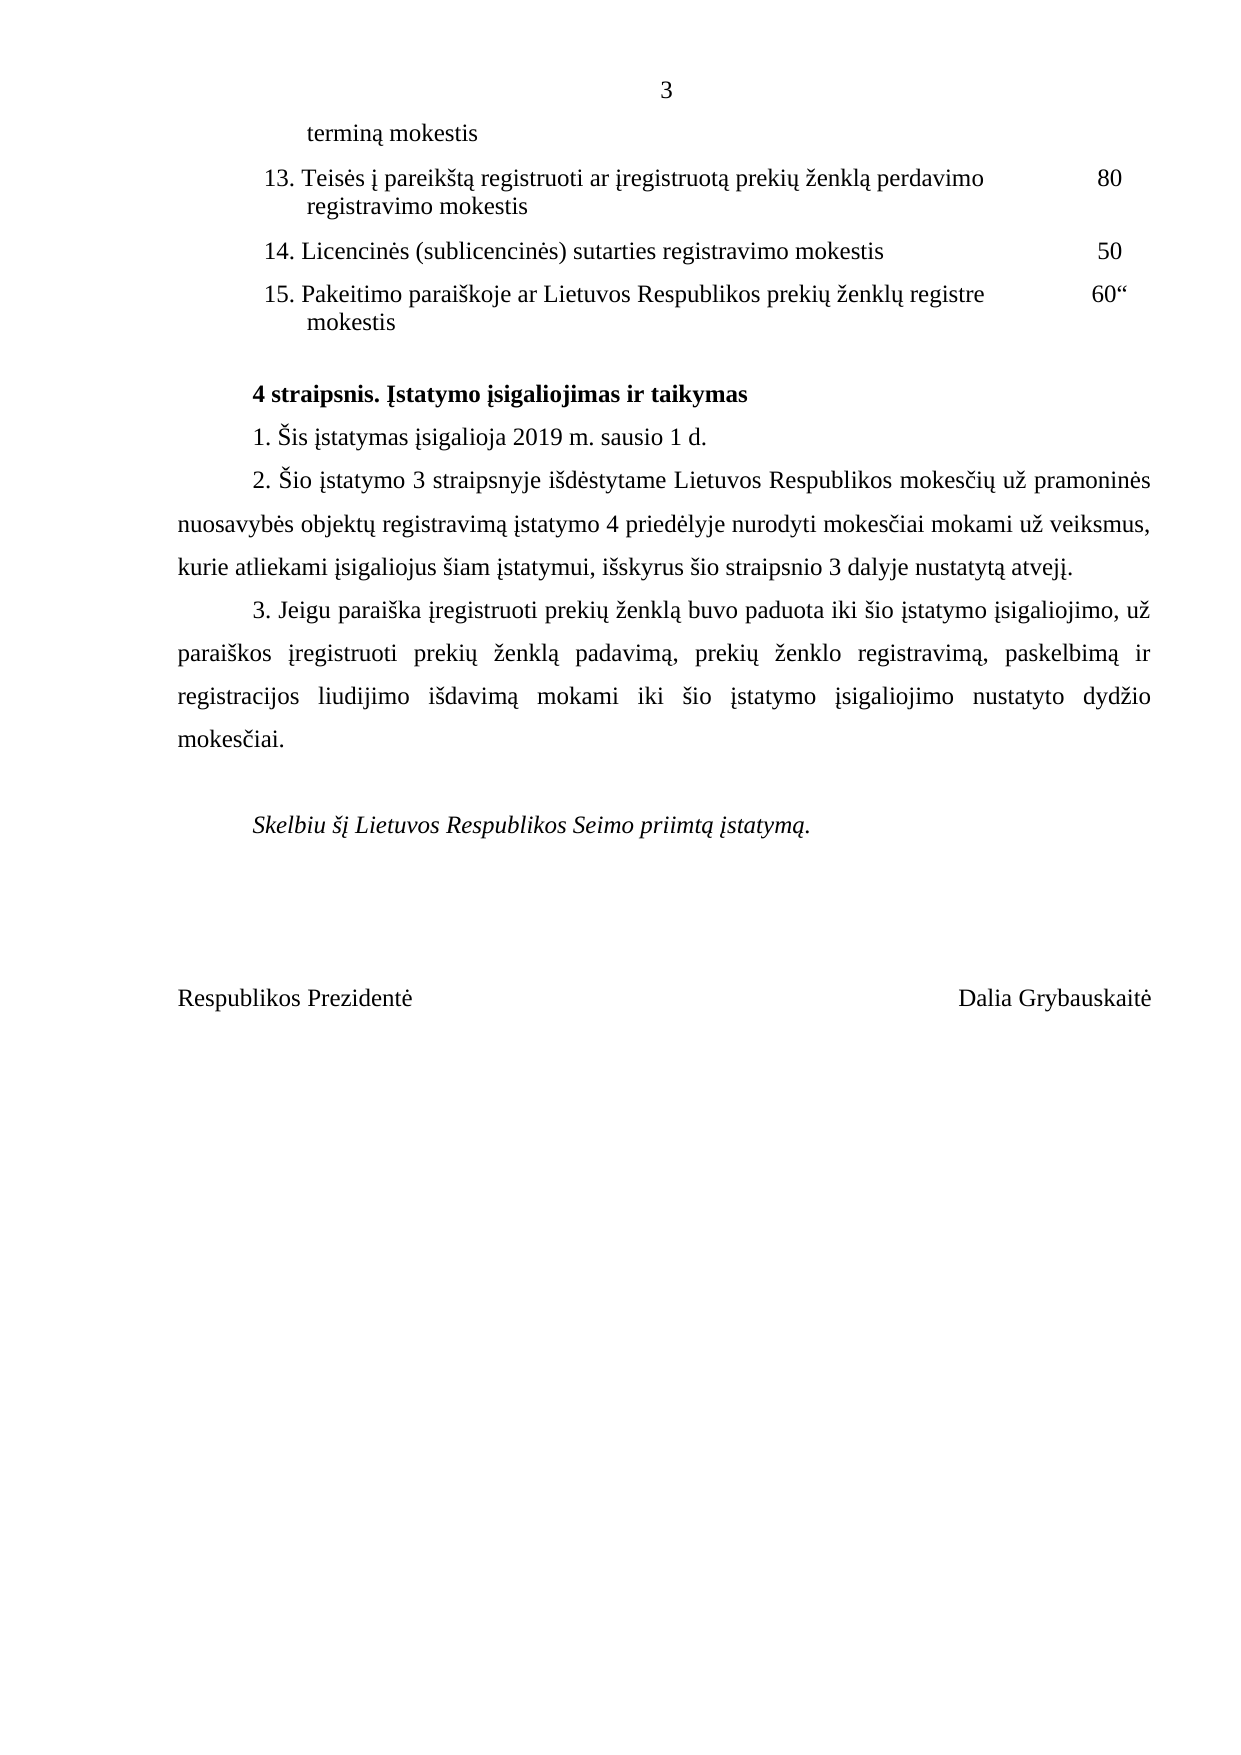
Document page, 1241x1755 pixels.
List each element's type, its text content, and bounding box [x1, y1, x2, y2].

text Respublikos Prezidentė Dalia Grybauskaitė [177, 983, 1152, 1012]
table_cell [1045, 118, 1174, 163]
table_cell terminą mokestis [177, 118, 1045, 163]
text Skelbiu šį Lietuvos Respublikos Seimo priimtą įstatymą. [177, 811, 1152, 839]
text 1. Šis įstatymas įsigalioja 2019 m. sausio 1 d. [177, 422, 1152, 451]
table_cell 15. Pakeitimo paraiškoje ar Lietuvos Respublikos prekių ženklų registre mokestis [177, 279, 1045, 336]
table_cell 14. Licencinės (sublicencinės) sutarties registravimo mokestis [177, 236, 1045, 279]
table_cell 13. Teisės į pareikštą registruoti ar įregistruotą prekių ženklą perdavimo registravimo mokestis [177, 163, 1045, 236]
table_cell 60“ [1045, 279, 1174, 336]
text 2. Šio įstatymo 3 straipsnyje išdėstytame Lietuvos Respublikos mokesčių už pramoninės nuosavybės objektų registravimą įstatymo 4 priedėlyje nurodyti mokesčiai mokami už veiksmus, kurie atliekami įsigaliojus šiam įstatymui, išskyrus šio straipsnio 3 dalyje nustatytą atvejį. [177, 466, 1152, 581]
table_cell 80 [1045, 163, 1174, 236]
text 4 straipsnis. Įstatymo įsigaliojimas ir taikymas [177, 379, 1152, 408]
table_cell 50 [1045, 236, 1174, 279]
text 3. Jeigu paraiška įregistruoti prekių ženklą buvo paduota iki šio įstatymo įsigaliojimo, už paraiškos įregistruoti prekių ženklą padavimą, prekių ženklo registravimą, paskelbimą ir registracijos liudijimo išdavimą mokami iki šio įstatymo įsigaliojimo nustatyto dydžio mokesčiai. [177, 595, 1152, 753]
